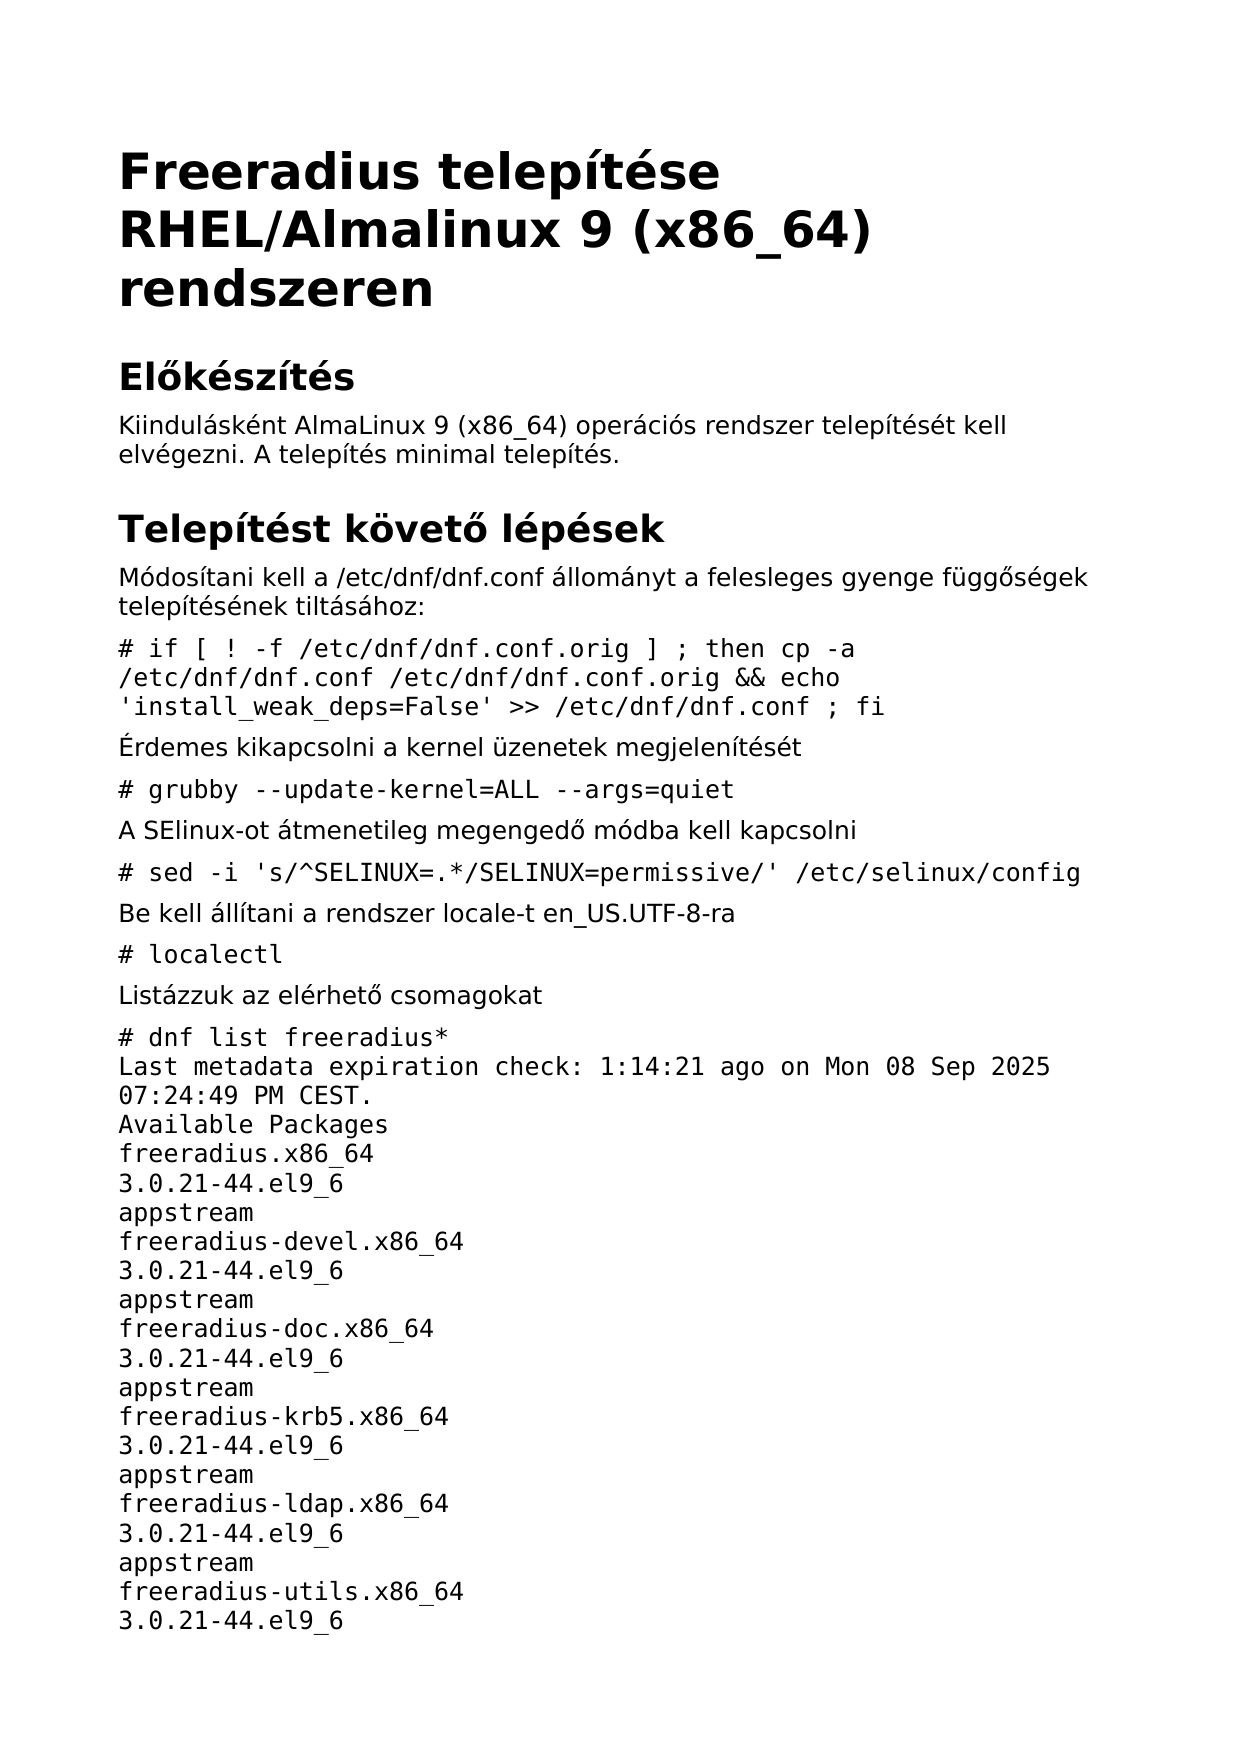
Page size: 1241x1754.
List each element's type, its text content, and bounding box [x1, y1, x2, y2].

text # localectl [118, 940, 1122, 969]
text Listázzuk az elérhető csomagokat [118, 981, 1122, 1011]
text Érdemes kikapcsolni a kernel üzenetek megjelenítését [118, 733, 1122, 763]
text # dnf list freeradius* Last metadata expiration check: 1:14:21 ago on Mon 08 Sep 2025 07:24:49 PM CEST. Available Packages freeradius.x86_64 3.0.21-44.el9_6 appstream freeradius-devel.x86_64 3.0.21-44.el9_6 appstream freeradius-doc.x86_64 3.0.21-44.el9_6 appstream freeradius-krb5.x86_64 3.0.21-44.el9_6 appstream freeradius-ldap.x86_64 3.0.21-44.el9_6 appstream freeradius-utils.x86_64 3.0.21-44.el9_6 [118, 1023, 1122, 1636]
text A SElinux-ot átmenetileg megengedő módba kell kapcsolni [118, 816, 1122, 845]
text Be kell állítani a rendszer locale-t en_US.UTF-8-ra [118, 899, 1122, 928]
text Kiindulásként AlmaLinux 9 (x86_64) operációs rendszer telepítését kell elvégezni. A telepítés minimal telepítés. [118, 411, 1122, 470]
text # if [ ! -f /etc/dnf/dnf.conf.orig ] ; then cp -a /etc/dnf/dnf.conf /etc/dnf/dnf.conf.orig && echo 'install_weak_deps=False' >> /etc/dnf/dnf.conf ; fi [118, 634, 1122, 722]
text # grubby --update-kernel=ALL --args=quiet [118, 775, 1122, 804]
text # sed -i 's/^SELINUX=.*/SELINUX=permissive/' /etc/selinux/config [118, 858, 1122, 887]
subtitle Telepítést követő lépések [118, 507, 1122, 551]
text Módosítani kell a /etc/dnf/dnf.conf állományt a felesleges gyenge függőségek telepítésének tiltásához: [118, 563, 1122, 622]
subtitle Előkészítés [118, 355, 1122, 399]
subtitle Freeradius telepítése RHEL/Almalinux 9 (x86_64) rendszeren [118, 143, 1122, 318]
